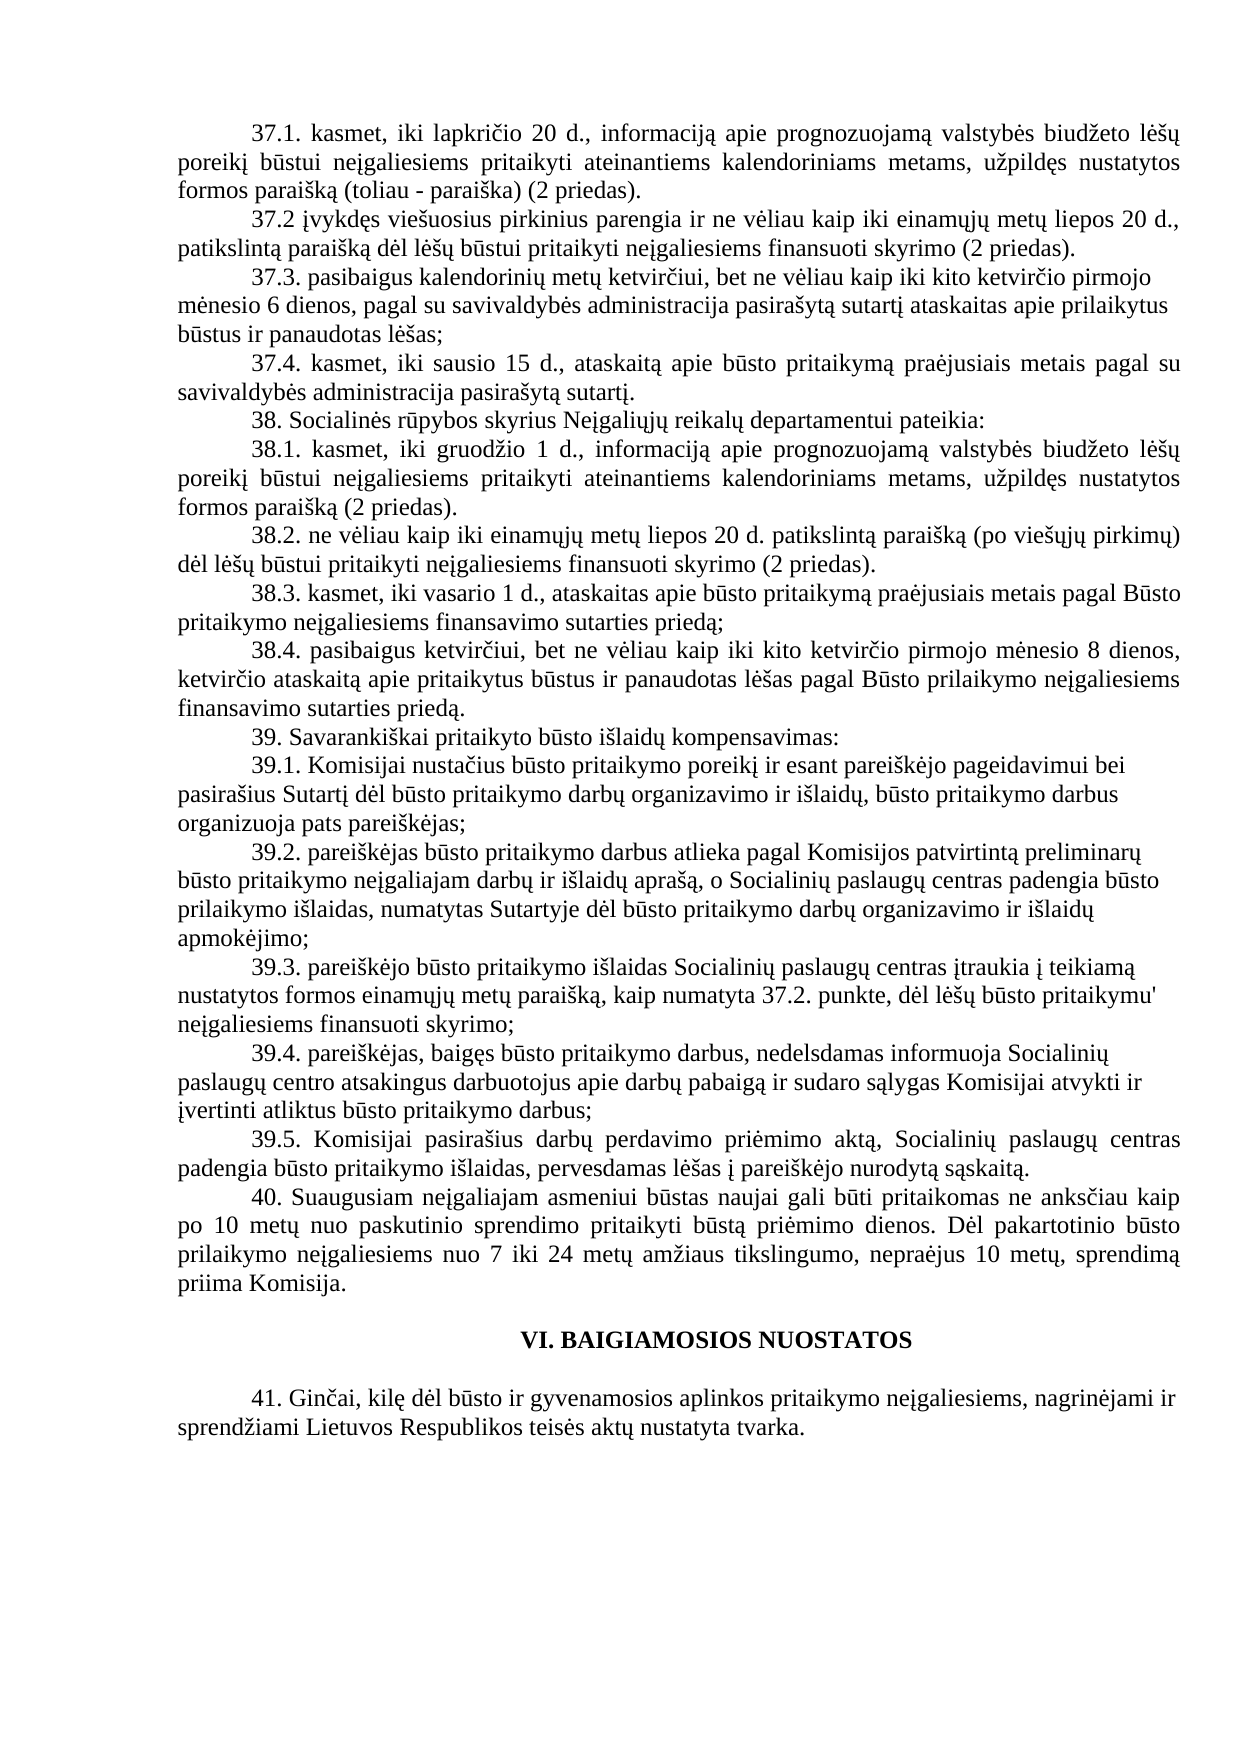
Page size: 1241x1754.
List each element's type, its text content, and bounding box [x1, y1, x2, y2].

text 39. Savarankiškai pritaikyto būsto išlaidų kompensavimas: [177, 722, 1181, 751]
text 39.2. pareiškėjas būsto pritaikymo darbus atlieka pagal Komisijos patvirtintą preliminarų būsto pritaikymo neįgaliajam darbų ir išlaidų aprašą, o Socialinių paslaugų centras padengia būsto prilaikymo išlaidas, numatytas Sutartyje dėl būsto pritaikymo darbų organizavimo ir išlaidų apmokėjimo; [177, 837, 1181, 952]
text 37.3. pasibaigus kalendorinių metų ketvirčiui, bet ne vėliau kaip iki kito ketvirčio pirmojo mėnesio 6 dienos, pagal su savivaldybės administracija pasirašytą sutartį ataskaitas apie prilaikytus būstus ir panaudotas lėšas; [177, 262, 1181, 348]
text 37.1. kasmet, iki lapkričio 20 d., informaciją apie prognozuojamą valstybės biudžeto lėšų poreikį būstui neįgaliesiems pritaikyti ateinantiems kalendoriniams metams, užpildęs nustatytos formos paraišką (toliau - paraiška) (2 priedas). [177, 118, 1181, 204]
text VI. BAIGIAMOSIOS NUOSTATOS [177, 1326, 1181, 1354]
text 40. Suaugusiam neįgaliajam asmeniui būstas naujai gali būti pritaikomas ne anksčiau kaip po 10 metų nuo paskutinio sprendimo pritaikyti būstą priėmimo dienos. Dėl pakartotinio būsto prilaikymo neįgaliesiems nuo 7 iki 24 metų amžiaus tikslingumo, nepraėjus 10 metų, sprendimą priima Komisija. [177, 1182, 1181, 1297]
text 39.1. Komisijai nustačius būsto pritaikymo poreikį ir esant pareiškėjo pageidavimui bei pasirašius Sutartį dėl būsto pritaikymo darbų organizavimo ir išlaidų, būsto pritaikymo darbus organizuoja pats pareiškėjas; [177, 751, 1181, 837]
text 37.4. kasmet, iki sausio 15 d., ataskaitą apie būsto pritaikymą praėjusiais metais pagal su savivaldybės administracija pasirašytą sutartį. [177, 348, 1181, 406]
text 38.1. kasmet, iki gruodžio 1 d., informaciją apie prognozuojamą valstybės biudžeto lėšų poreikį būstui neįgaliesiems pritaikyti ateinantiems kalendoriniams metams, užpildęs nustatytos formos paraišką (2 priedas). [177, 434, 1181, 521]
text 39.5. Komisijai pasirašius darbų perdavimo priėmimo aktą, Socialinių paslaugų centras padengia būsto pritaikymo išlaidas, pervesdamas lėšas į pareiškėjo nurodytą sąskaitą. [177, 1124, 1181, 1182]
text 38.4. pasibaigus ketvirčiui, bet ne vėliau kaip iki kito ketvirčio pirmojo mėnesio 8 dienos, ketvirčio ataskaitą apie pritaikytus būstus ir panaudotas lėšas pagal Būsto prilaikymo neįgaliesiems finansavimo sutarties priedą. [177, 636, 1181, 722]
text 41. Ginčai, kilę dėl būsto ir gyvenamosios aplinkos pritaikymo neįgaliesiems, nagrinėjami ir sprendžiami Lietuvos Respublikos teisės aktų nustatyta tvarka. [177, 1383, 1181, 1441]
text 38.3. kasmet, iki vasario 1 d., ataskaitas apie būsto pritaikymą praėjusiais metais pagal Būsto pritaikymo neįgaliesiems finansavimo sutarties priedą; [177, 578, 1181, 636]
text 39.4. pareiškėjas, baigęs būsto pritaikymo darbus, nedelsdamas informuoja Socialinių paslaugų centro atsakingus darbuotojus apie darbų pabaigą ir sudaro sąlygas Komisijai atvykti ir įvertinti atliktus būsto pritaikymo darbus; [177, 1038, 1181, 1124]
text 37.2 įvykdęs viešuosius pirkinius parengia ir ne vėliau kaip iki einamųjų metų liepos 20 d., patikslintą paraišką dėl lėšų būstui pritaikyti neįgaliesiems finansuoti skyrimo (2 priedas). [177, 204, 1181, 262]
text 38.2. ne vėliau kaip iki einamųjų metų liepos 20 d. patikslintą paraišką (po viešųjų pirkimų) dėl lėšų būstui pritaikyti neįgaliesiems finansuoti skyrimo (2 priedas). [177, 521, 1181, 578]
text 39.3. pareiškėjo būsto pritaikymo išlaidas Socialinių paslaugų centras įtraukia į teikiamą nustatytos formos einamųjų metų paraišką, kaip numatyta 37.2. punkte, dėl lėšų būsto pritaikymu' neįgaliesiems finansuoti skyrimo; [177, 952, 1181, 1038]
text 38. Socialinės rūpybos skyrius Neįgaliųjų reikalų departamentui pateikia: [177, 406, 1181, 434]
